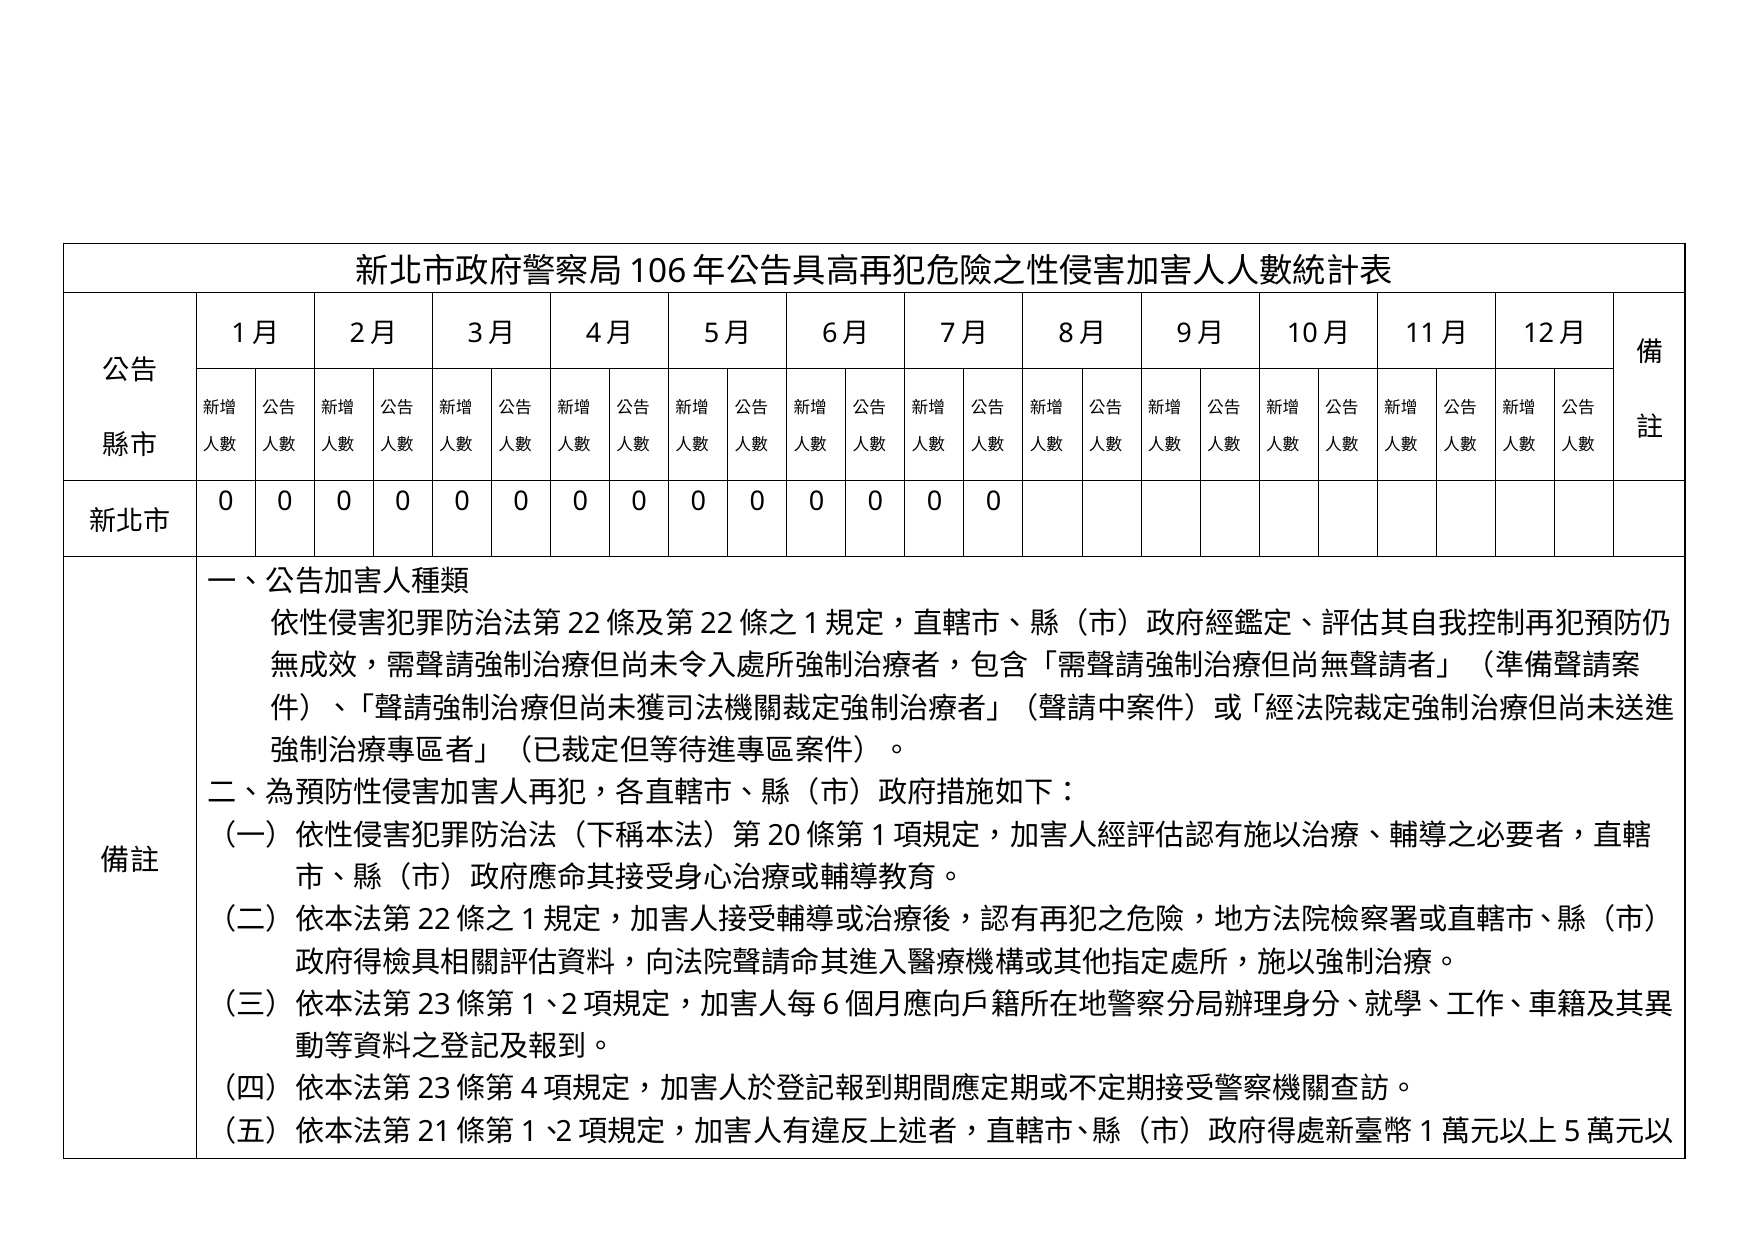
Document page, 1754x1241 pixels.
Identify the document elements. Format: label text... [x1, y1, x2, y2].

table_cell 新增人數 [1260, 369, 1318, 480]
table_cell 備註 [1614, 293, 1684, 480]
table_cell 0 [846, 481, 904, 556]
table_cell 新增人數 [1496, 369, 1554, 480]
table_cell [1437, 481, 1495, 556]
table_cell 備註 [64, 557, 196, 1158]
table_cell 新北市 [64, 481, 196, 556]
table_cell 新增人數 [1142, 369, 1200, 480]
table_cell 7月 [905, 293, 1022, 368]
table_cell [1201, 481, 1259, 556]
table_cell 新增人數 [787, 369, 845, 480]
table_cell 0 [197, 481, 255, 556]
table_cell 新增人數 [551, 369, 609, 480]
table_cell 新增人數 [315, 369, 373, 480]
table_cell 公告人數 [1201, 369, 1259, 480]
table_cell 公告人數 [1083, 369, 1141, 480]
table_cell 4月 [551, 293, 668, 368]
table_cell 0 [905, 481, 963, 556]
table_cell 公告人數 [728, 369, 786, 480]
table_cell 9月 [1142, 293, 1259, 368]
table_cell 公告人數 [1555, 369, 1613, 480]
table_cell 公告人數 [610, 369, 668, 480]
table_cell 新增人數 [905, 369, 963, 480]
table_cell 公告人數 [964, 369, 1022, 480]
table_cell 11月 [1378, 293, 1495, 368]
table_cell [1319, 481, 1377, 556]
table_cell 公告人數 [1319, 369, 1377, 480]
table_cell 6月 [787, 293, 904, 368]
table_cell 8月 [1023, 293, 1141, 368]
table_cell 0 [610, 481, 668, 556]
table_cell [1378, 481, 1436, 556]
table_cell 0 [787, 481, 845, 556]
table_cell 12月 [1496, 293, 1613, 368]
table_cell 新增人數 [669, 369, 727, 480]
table_cell 0 [374, 481, 432, 556]
table_cell 0 [669, 481, 727, 556]
table_cell 0 [964, 481, 1022, 556]
table_cell 公告人數 [846, 369, 904, 480]
table_cell 10月 [1260, 293, 1377, 368]
table_cell 公告人數 [374, 369, 432, 480]
table_cell [1083, 481, 1141, 556]
table_cell 新增人數 [197, 369, 255, 480]
table_cell 公告人數 [256, 369, 314, 480]
table_cell 公告人數 [492, 369, 550, 480]
table_cell [1260, 481, 1318, 556]
table_cell 公告 縣市 [64, 293, 196, 480]
table_header 新北市政府警察局106年公告具高再犯危險之性侵害加害人人數統計表 [64, 244, 1684, 292]
table_cell 一、公告加害人種類 依性侵害犯罪防治法第22條及第22條之1規定，直轄市、縣（市）政府經鑑定、評估其自我控制再犯預防仍無成效，需聲請強制治療但尚未令入處所強制治療者，包含「需聲請強制治療但尚無聲請者」（準備聲請案件）、「聲請強制治療但尚未獲司法機關裁定強制治療者」（聲請中案件）或「經法院裁定強制治療但尚未送進強制治療專區者」（已裁定但等待進專區案件）。 二、為預防性侵害加害人再犯，各直轄市、縣（市）政府措施如下： （一）依性侵害犯罪防治法（下稱本法）第20條第1項規定，加害人經評估認有施以治療、輔導之必要者，直轄市、縣（市）政府應命其接受身心治療或輔導教育。 （二）依本法第22條之1規定，加害人接受輔導或治療後，認有再犯之危險，地方法院檢察署或直轄市、縣（市）政府得檢具相關評估資料，向法院聲請命其進入醫療機構或其他指定處所，施以強制治療。 （三）依本法第23條第1、2項規定，加害人每6個月應向戶籍所在地警察分局辦理身分、就學、工作、車籍及其異動等資料之登記及報到。 （四）依本法第23條第4項規定，加害人於登記報到期間應定期或不定期接受警察機關查訪。 （五）依本法第21條第1、2項規定，加害人有違反上述者，直轄市、縣（市）政府得處新臺幣1萬元以上5萬元以 [197, 557, 1684, 1158]
table_cell [1496, 481, 1554, 556]
table_cell [1614, 481, 1684, 556]
table_cell 新增人數 [433, 369, 491, 480]
table_cell 0 [433, 481, 491, 556]
table_cell 0 [315, 481, 373, 556]
table_cell 新增人數 [1023, 369, 1082, 480]
table_cell 公告人數 [1437, 369, 1495, 480]
table_cell 0 [256, 481, 314, 556]
table_cell 5月 [669, 293, 786, 368]
table_cell 0 [492, 481, 550, 556]
table_cell 2月 [315, 293, 432, 368]
table_cell 新增人數 [1378, 369, 1436, 480]
table_cell [1142, 481, 1200, 556]
table_cell [1023, 481, 1082, 556]
table_cell [1555, 481, 1613, 556]
table_cell 1月 [197, 293, 314, 368]
table_cell 3月 [433, 293, 550, 368]
table_cell 0 [551, 481, 609, 556]
table_cell 0 [728, 481, 786, 556]
